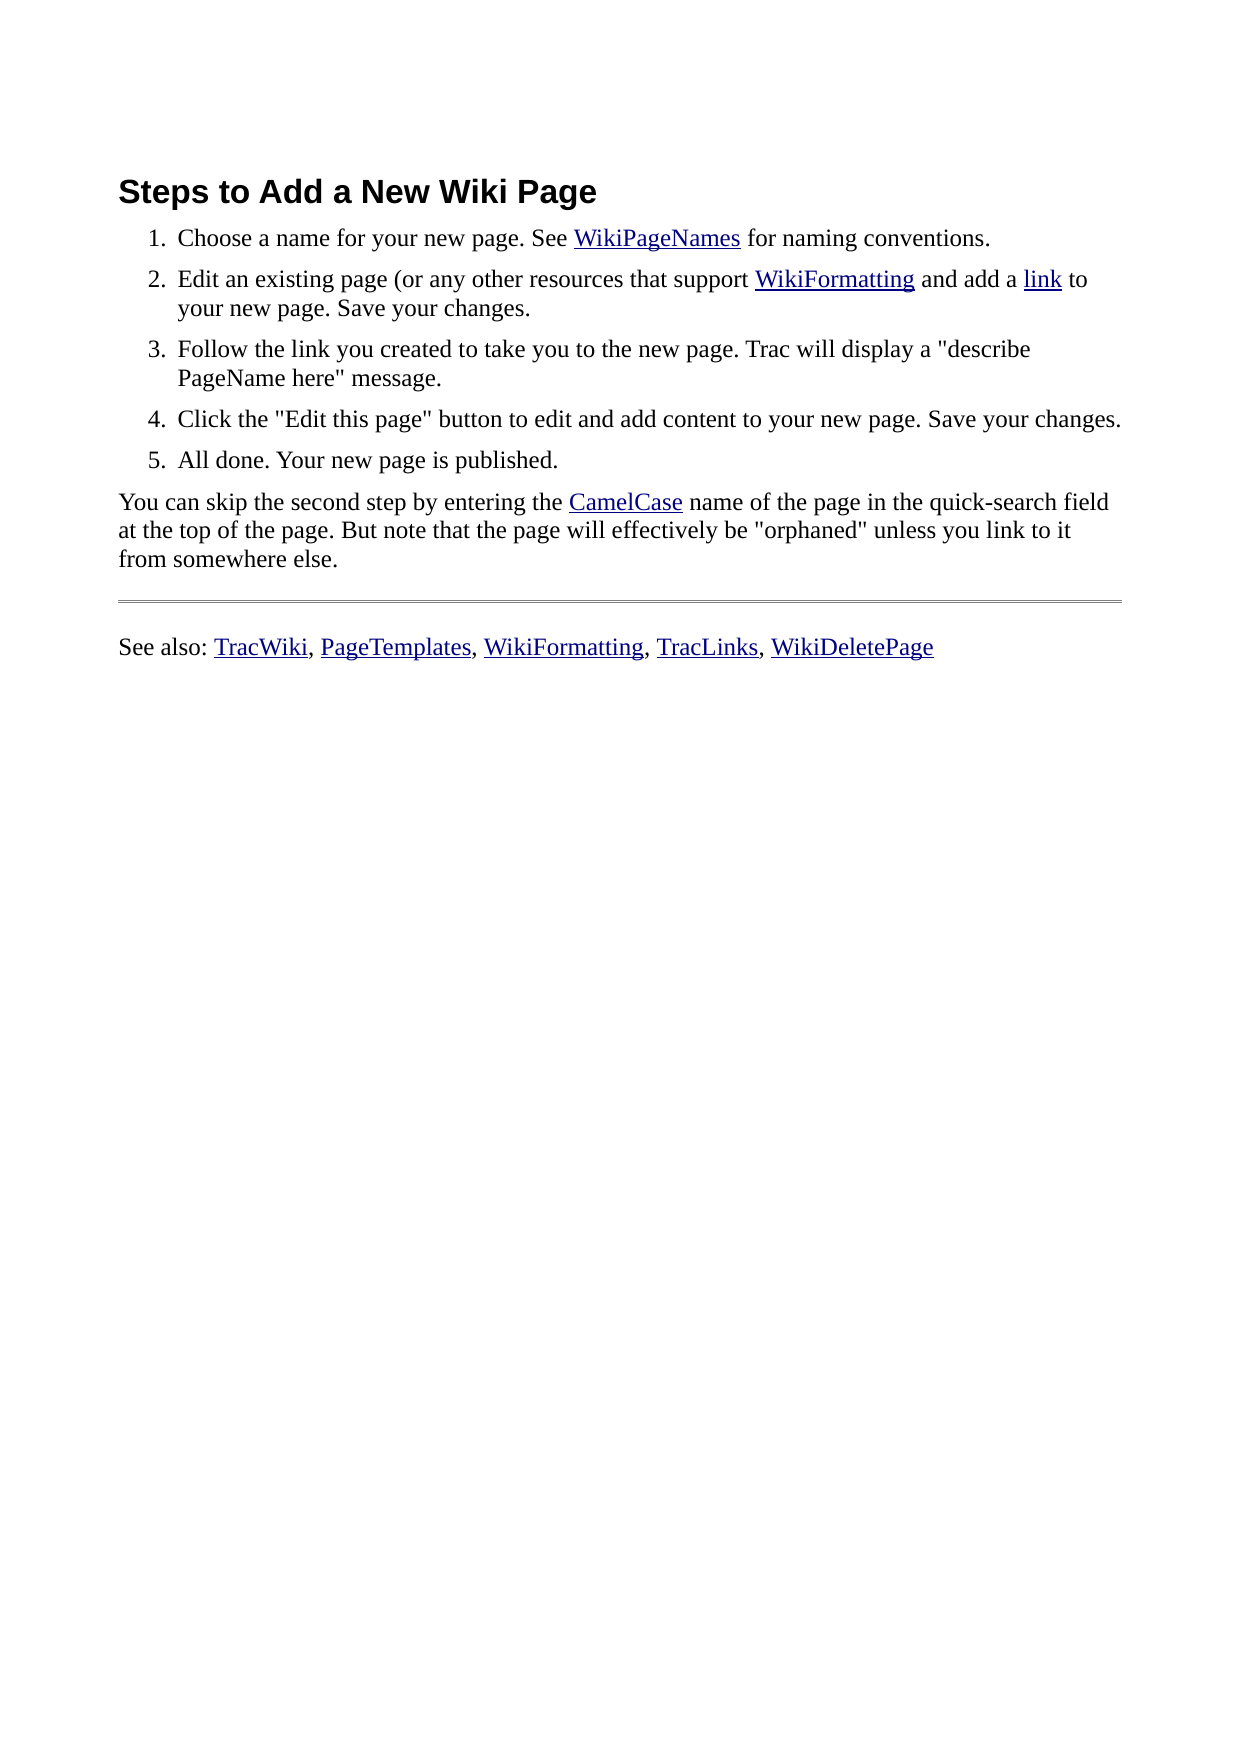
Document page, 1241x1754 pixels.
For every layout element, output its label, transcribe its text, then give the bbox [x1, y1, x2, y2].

list Click the "Edit this page" button to edit and add content to your new page. Save your changes. [148, 404, 1122, 433]
list Edit an existing page (or any other resources that support WikiFormatting and add a link to your new page. Save your changes. [148, 264, 1122, 322]
text You can skip the second step by entering the CamelCase name of the page in the quick-search field at the top of the page. But note that the page will effectively be "orphaned" unless you link to it from somewhere else. [118, 487, 1122, 573]
subtitle Steps to Add a New Wiki Page [118, 172, 1122, 211]
list Choose a name for your new page. See WikiPageNames for naming conventions. [148, 223, 1122, 252]
text See also: TracWiki, PageTemplates, WikiFormatting, TracLinks, WikiDeletePage [118, 632, 1122, 660]
list Follow the link you created to take you to the new page. Trac will display a "describe PageName here" message. [148, 334, 1122, 392]
list All done. Your new page is published. [148, 446, 1122, 474]
